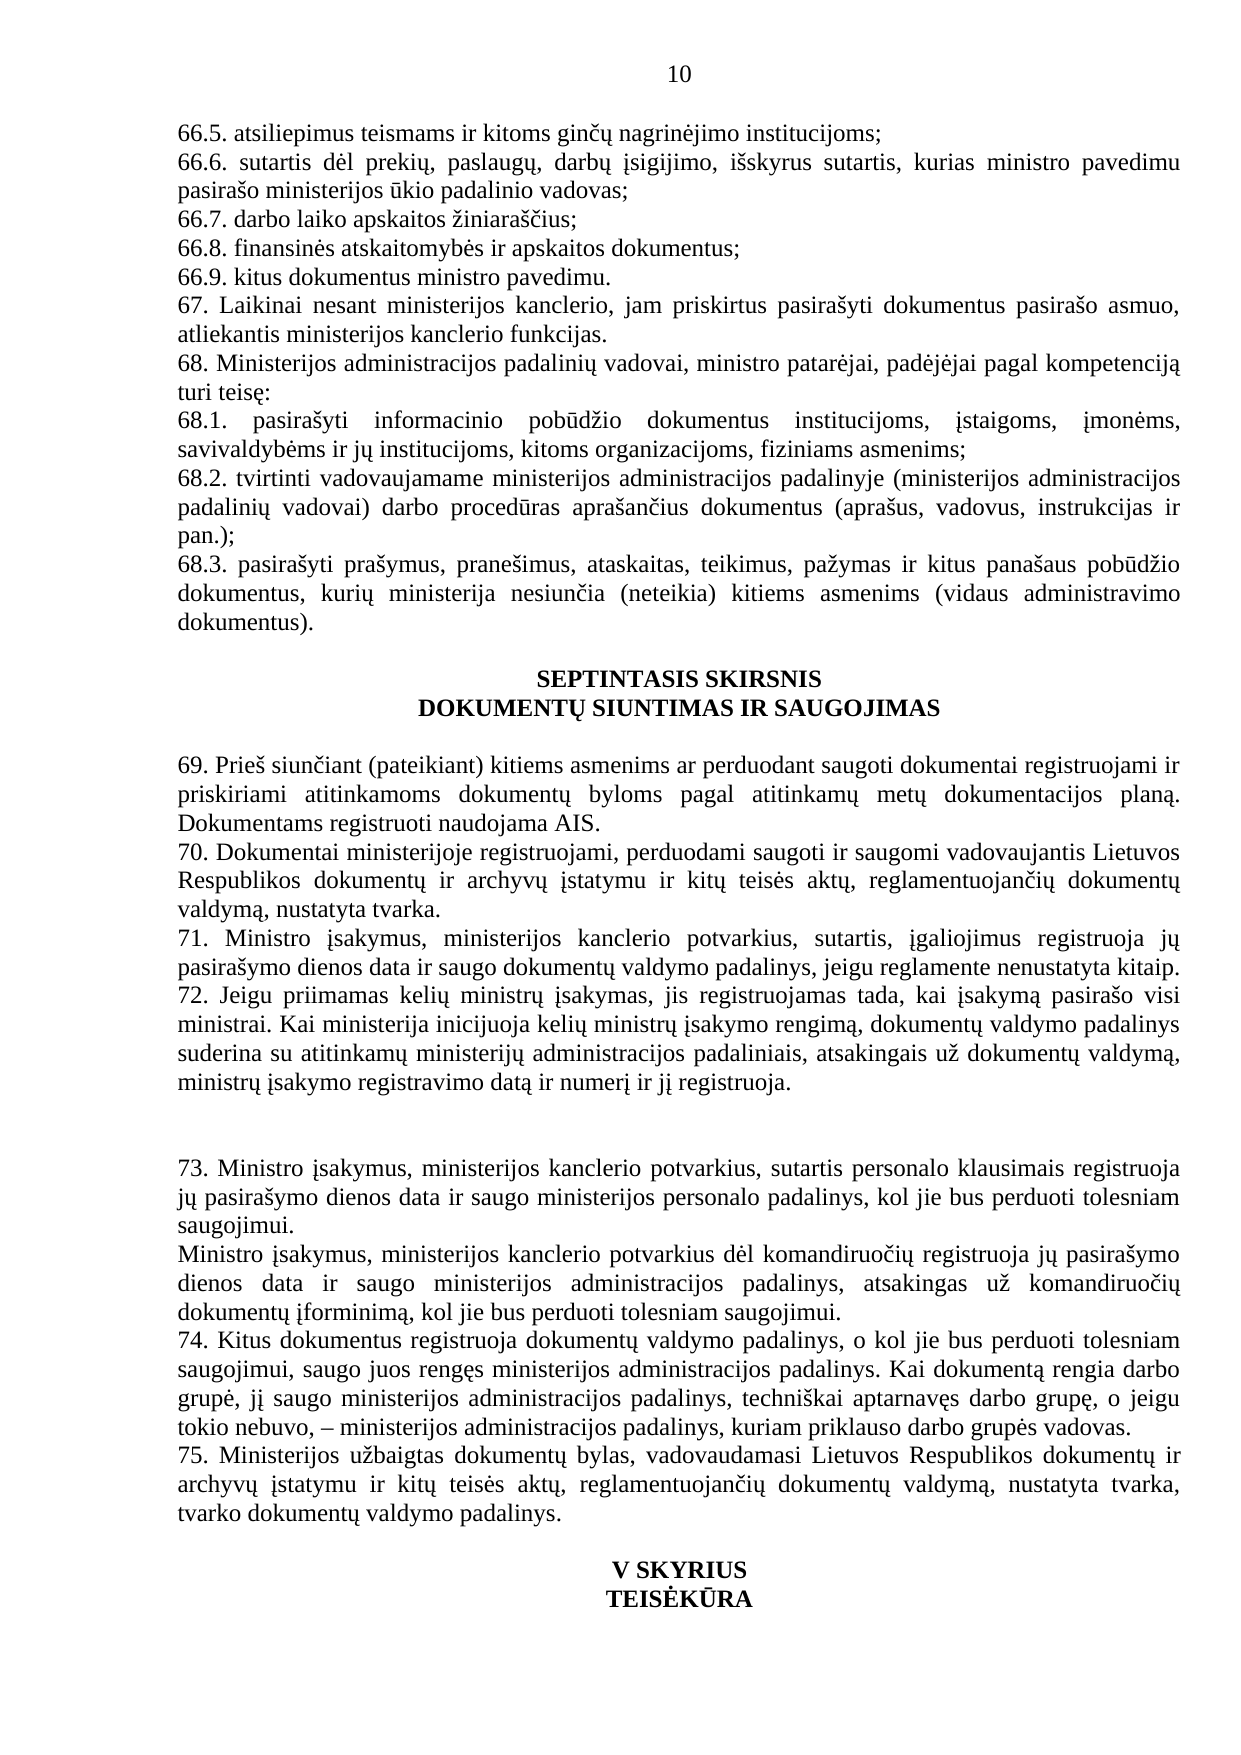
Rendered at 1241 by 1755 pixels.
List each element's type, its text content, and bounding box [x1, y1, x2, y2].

text 71. Ministro įsakymus, ministerijos kanclerio potvarkius, sutartis, įgaliojimus registruoja jų pasirašymo dienos data ir saugo dokumentų valdymo padalinys, jeigu reglamente nenustatyta kitaip. [177, 923, 1181, 981]
text 66.9. kitus dokumentus ministro pavedimu. [177, 262, 1181, 291]
text 68.1. pasirašyti informacinio pobūdžio dokumentus institucijoms, įstaigoms, įmonėms, savivaldybėms ir jų institucijoms, kitoms organizacijoms, fiziniams asmenims; [177, 406, 1181, 463]
text 66.7. darbo laiko apskaitos žiniaraščius; [177, 204, 1181, 233]
text 66.8. finansinės atskaitomybės ir apskaitos dokumentus; [177, 233, 1181, 262]
text V SKYRIUS [177, 1556, 1181, 1584]
text 70. Dokumentai ministerijoje registruojami, perduodami saugoti ir saugomi vadovaujantis Lietuvos Respublikos dokumentų ir archyvų įstatymu ir kitų teisės aktų, reglamentuojančių dokumentų valdymą, nustatyta tvarka. [177, 837, 1181, 923]
text 66.5. atsiliepimus teismams ir kitoms ginčų nagrinėjimo institucijoms; [177, 118, 1181, 147]
text 68. Ministerijos administracijos padalinių vadovai, ministro patarėjai, padėjėjai pagal kompetenciją turi teisę: [177, 348, 1181, 406]
text 69. Prieš siunčiant (pateikiant) kitiems asmenims ar perduodant saugoti dokumentai registruojami ir priskiriami atitinkamoms dokumentų byloms pagal atitinkamų metų dokumentacijos planą. Dokumentams registruoti naudojama AIS. [177, 751, 1181, 837]
text 66.6. sutartis dėl prekių, paslaugų, darbų įsigijimo, išskyrus sutartis, kurias ministro pavedimu pasirašo ministerijos ūkio padalinio vadovas; [177, 147, 1181, 204]
text 74. Kitus dokumentus registruoja dokumentų valdymo padalinys, o kol jie bus perduoti tolesniam saugojimui, saugo juos rengęs ministerijos administracijos padalinys. Kai dokumentą rengia darbo grupė, jį saugo ministerijos administracijos padalinys, techniškai aptarnavęs darbo grupę, o jeigu tokio nebuvo, – ministerijos administracijos padalinys, kuriam priklauso darbo grupės vadovas. [177, 1326, 1181, 1441]
text 68.3. pasirašyti prašymus, pranešimus, ataskaitas, teikimus, pažymas ir kitus panašaus pobūdžio dokumentus, kurių ministerija nesiunčia (neteikia) kitiems asmenims (vidaus administravimo dokumentus). [177, 549, 1181, 636]
text SEPTINTASIS SKIRSNIS [177, 664, 1181, 693]
text 73. Ministro įsakymus, ministerijos kanclerio potvarkius, sutartis personalo klausimais registruoja jų pasirašymo dienos data ir saugo ministerijos personalo padalinys, kol jie bus perduoti tolesniam saugojimui. [177, 1153, 1181, 1239]
text TEISĖKŪRA [177, 1584, 1181, 1613]
text 67. Laikinai nesant ministerijos kanclerio, jam priskirtus pasirašyti dokumentus pasirašo asmuo, atliekantis ministerijos kanclerio funkcijas. [177, 291, 1181, 348]
text Ministro įsakymus, ministerijos kanclerio potvarkius dėl komandiruočių registruoja jų pasirašymo dienos data ir saugo ministerijos administracijos padalinys, atsakingas už komandiruočių dokumentų įforminimą, kol jie bus perduoti tolesniam saugojimui. [177, 1239, 1181, 1326]
text 72. Jeigu priimamas kelių ministrų įsakymas, jis registruojamas tada, kai įsakymą pasirašo visi ministrai. Kai ministerija inicijuoja kelių ministrų įsakymo rengimą, dokumentų valdymo padalinys suderina su atitinkamų ministerijų administracijos padaliniais, atsakingais už dokumentų valdymą, ministrų įsakymo registravimo datą ir numerį ir jį registruoja. [177, 981, 1181, 1096]
text 68.2. tvirtinti vadovaujamame ministerijos administracijos padalinyje (ministerijos administracijos padalinių vadovai) darbo procedūras aprašančius dokumentus (aprašus, vadovus, instrukcijas ir pan.); [177, 463, 1181, 549]
text 75. Ministerijos užbaigtas dokumentų bylas, vadovaudamasi Lietuvos Respublikos dokumentų ir archyvų įstatymu ir kitų teisės aktų, reglamentuojančių dokumentų valdymą, nustatyta tvarka, tvarko dokumentų valdymo padalinys. [177, 1441, 1181, 1527]
text DOKUMENTŲ SIUNTIMAS IR SAUGOJIMAS [177, 693, 1181, 722]
